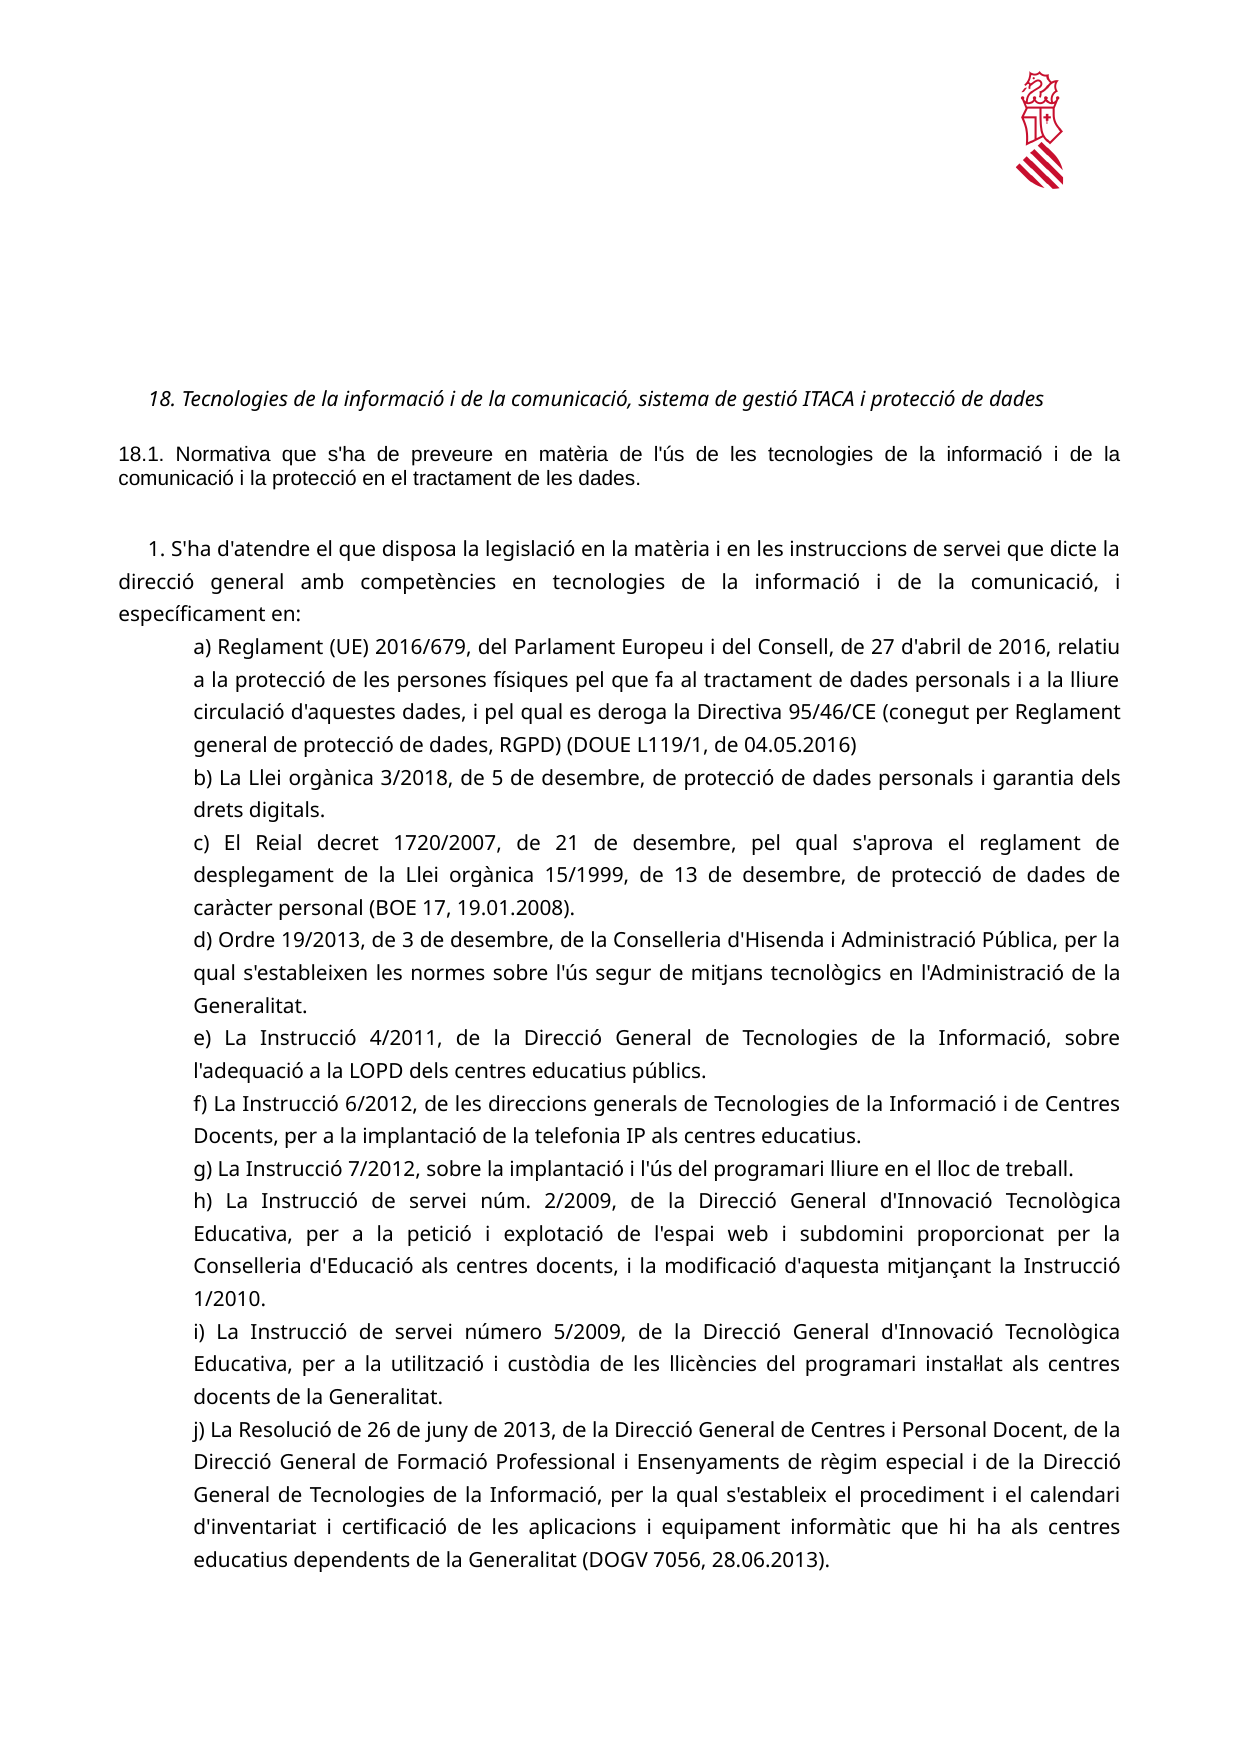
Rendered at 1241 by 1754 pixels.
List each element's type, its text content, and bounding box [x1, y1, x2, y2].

text c) El Reial decret 1720/2007, de 21 de desembre, pel qual s'aprova el reglament de desplegament de la Llei orgànica 15/1999, de 13 de desembre, de protecció de dades de caràcter personal (BOE 17, 19.01.2008). [193, 828, 1122, 921]
text j) La Resolució de 26 de juny de 2013, de la Direcció General de Centres i Personal Docent, de la Direcció General de Formació Professional i Ensenyaments de règim especial i de la Direcció General de Tecnologies de la Informació, per la qual s'estableix el procediment i el calendari d'inventariat i certificació de les aplicacions i equipament informàtic que hi ha als centres educatius dependents de la Generalitat (DOGV 7056, 28.06.2013). [193, 1415, 1122, 1573]
text f) La Instrucció 6/2012, de les direccions generals de Tecnologies de la Informació i de Centres Docents, per a la implantació de la telefonia IP als centres educatius. [193, 1089, 1122, 1150]
text h) La Instrucció de servei núm. 2/2009, de la Direcció General d'Innovació Tecnològica Educativa, per a la petició i explotació de l'espai web i subdomini proporcionat per la Conselleria d'Educació als centres docents, i la modificació d'aquesta mitjançant la Instrucció 1/2010. [193, 1186, 1122, 1313]
text a) Reglament (UE) 2016/679, del Parlament Europeu i del Consell, de 27 d'abril de 2016, relatiu a la protecció de les persones físiques pel que fa al tractament de dades personals i a la lliure circulació d'aquestes dades, i pel qual es deroga la Directiva 95/46/CE (conegut per Reglament general de protecció de dades, RGPD) (DOUE L119/1, de 04.05.2016) [193, 632, 1122, 758]
text i) La Instrucció de servei número 5/2009, de la Direcció General d'Innovació Tecnològica Educativa, per a la utilització i custòdia de les llicències del programari instal·lat als centres docents de la Generalitat. [193, 1317, 1122, 1411]
text 1. S'ha d'atendre el que disposa la legislació en la matèria i en les instruccions de servei que dicte la direcció general amb competències en tecnologies de la informació i de la comunicació, i específicament en: [118, 534, 1122, 628]
text g) La Instrucció 7/2012, sobre la implantació i l'ús del programari lliure en el lloc de treball. [193, 1154, 1122, 1182]
text d) Ordre 19/2013, de 3 de desembre, de la Conselleria d'Hisenda i Administració Pública, per la qual s'estableixen les normes sobre l'ús segur de mitjans tecnològics en l'Administració de la Generalitat. [193, 926, 1122, 1019]
text 18. Tecnologies de la informació i de la comunicació, sistema de gestió ITACA i protecció de dades [118, 384, 1122, 412]
text b) La Llei orgànica 3/2018, de 5 de desembre, de protecció de dades personals i garantia dels drets digitals. [193, 763, 1122, 824]
text e) La Instrucció 4/2011, de la Direcció General de Tecnologies de la Informació, sobre l'adequació a la LOPD dels centres educatius públics. [193, 1023, 1122, 1084]
picture [1015, 70, 1064, 189]
subtitle 18.1. Normativa que s'ha de preveure en matèria de l'ús de les tecnologies de la informació i de la comunicació i la protecció en el tractament de les dades. [118, 441, 1122, 489]
